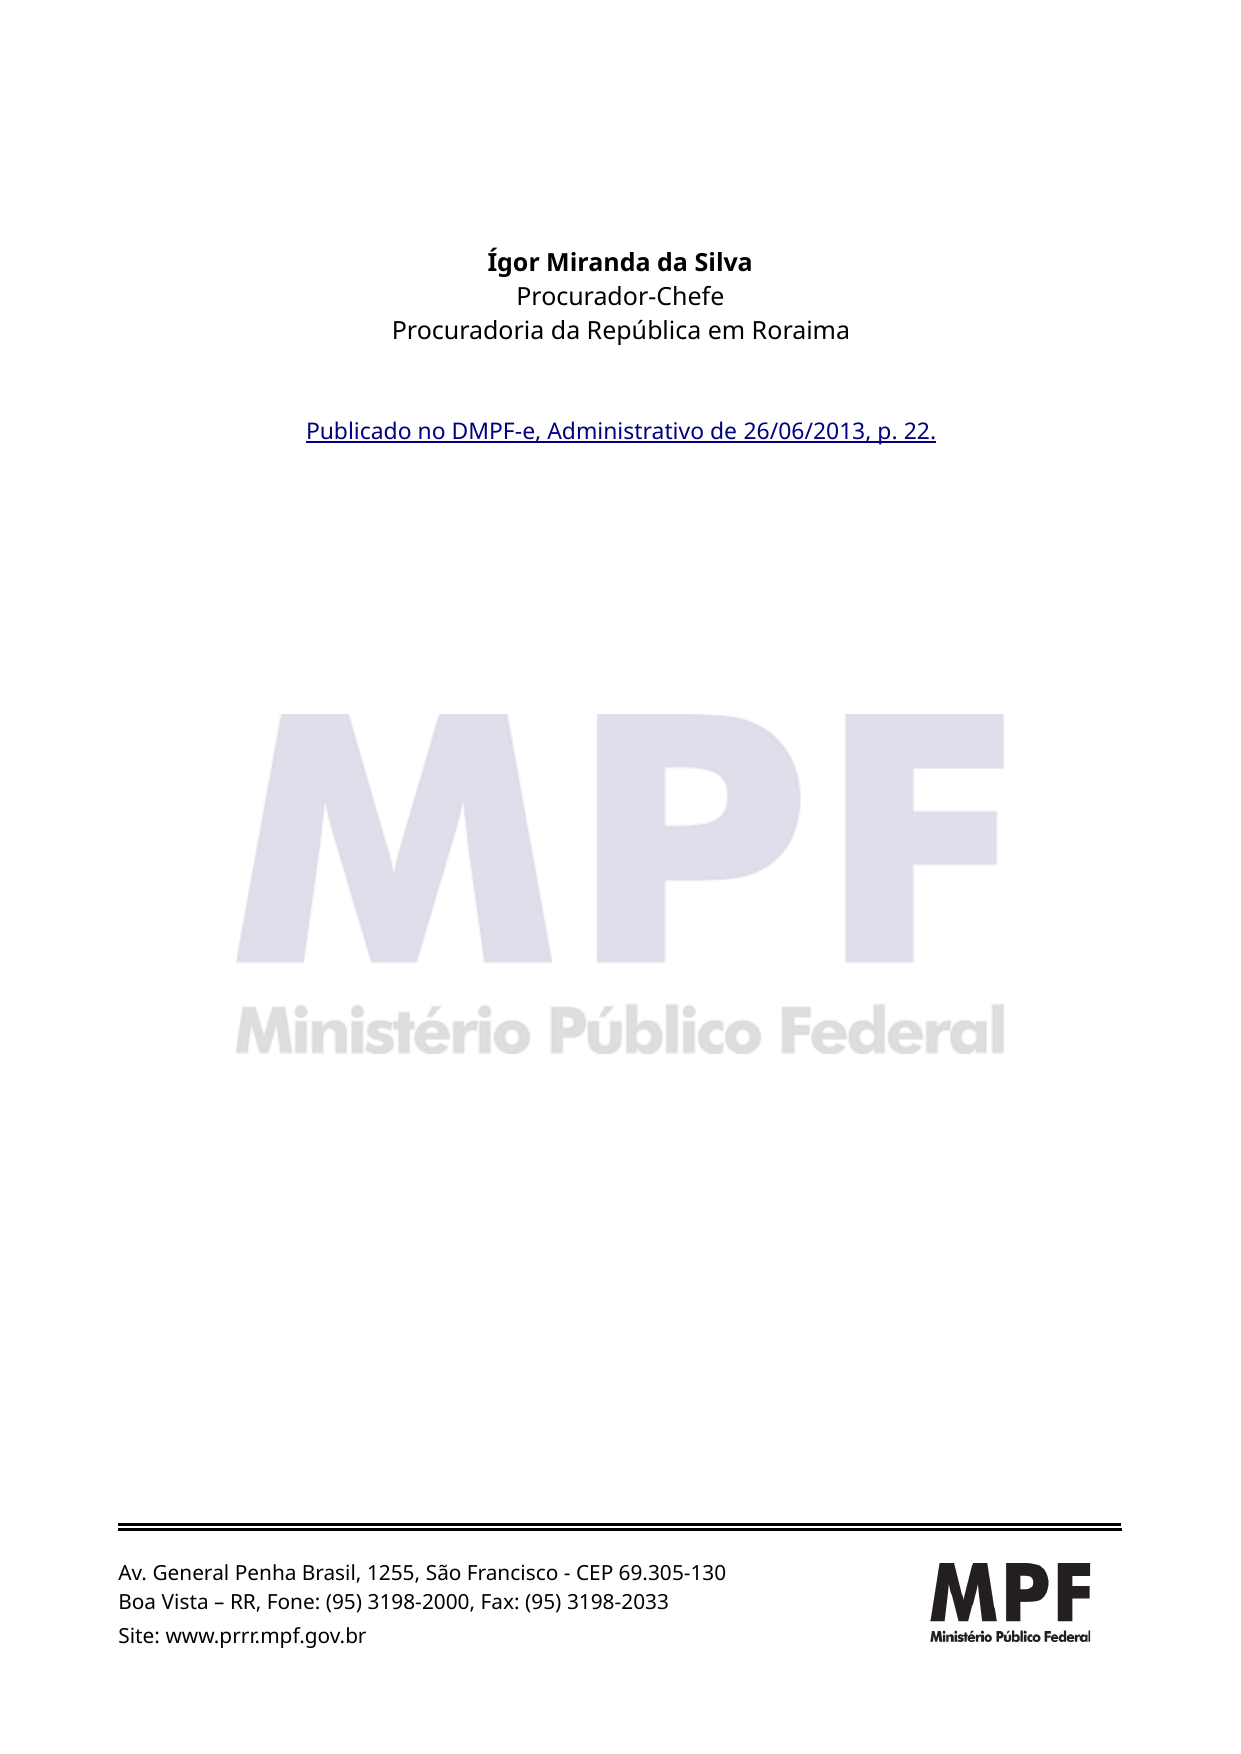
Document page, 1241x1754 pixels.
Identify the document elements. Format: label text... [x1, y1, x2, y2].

picture [930, 1563, 1091, 1642]
text Procurador-Chefe [118, 278, 1122, 313]
picture [236, 714, 1004, 1054]
text Publicado no DMPF-e, Administrativo de 26/06/2013, p. 22. [118, 415, 1122, 446]
text Ígor Miranda da Silva [118, 244, 1122, 278]
text Procuradoria da República em Roraima [118, 313, 1122, 347]
